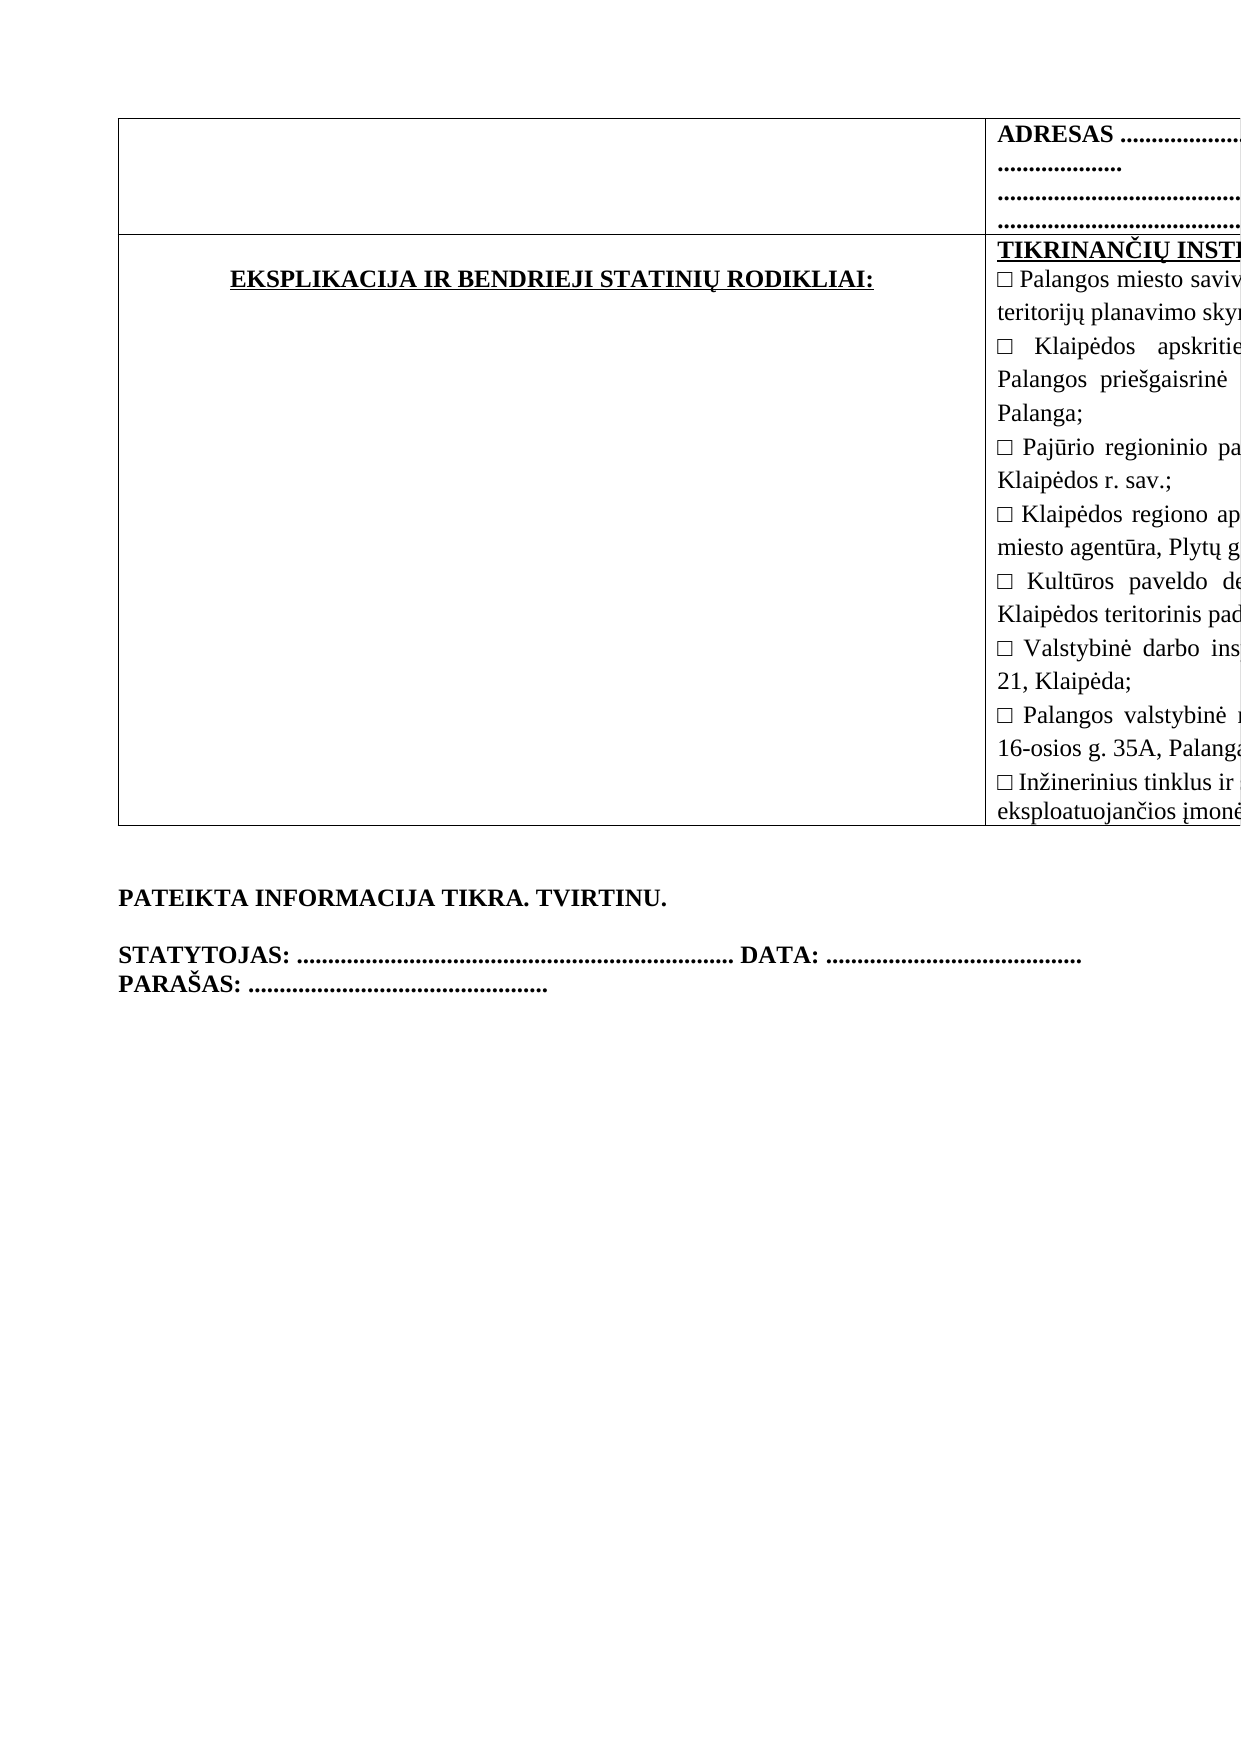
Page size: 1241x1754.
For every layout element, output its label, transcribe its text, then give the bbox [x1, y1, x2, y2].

table_cell TIKRINANČIŲ INSTITUCIJŲ SUDERINIMAI: □ Palangos miesto savivaldybės administracijos Architektūros ir teritorijų planavimo skyrius, Gintaro g. 33A, Palanga; □ Klaipėdos apskrities priešgaisrinės gelbėjimo valdybos Palangos priešgaisrinė gelbėjimo tarnyba, Druskininkų g. 13, Palanga; □ Pajūrio regioninio parko direkcija, Placio g. 54, Karklės k., Klaipėdos r. sav.; □ Klaipėdos regiono aplinkos apsaugos departamento Palangos miesto agentūra, Plytų g. 61, Palanga; □ Kultūros paveldo departamento prie Kultūros ministerijos Klaipėdos teritorinis padalinys, Tomo g. 2, Klaipėda; □ Valstybinė darbo inspekcija, Klaipėdos skyrius, Joniškės g. 21, Klaipėda; □ Palangos valstybinė maisto ir veterinarijos tarnyba, Vasario 16-osios g. 35A, Palanga; □ Inžinerinius tinklus ir susisiekimo komunikacijas eksploatuojančios įmonės. [986, 235, 1240, 824]
table_header [119, 119, 985, 234]
text PATEIKTA INFORMACIJA TIKRA. TVIRTINU. [118, 883, 1122, 912]
text STATYTOJAS: ...................................................................... DATA: ......................................... PARAŠAS: ................................................ [118, 941, 1122, 998]
table_cell EKSPLIKACIJA IR BENDRIEJI STATINIŲ RODIKLIAI: [119, 235, 985, 824]
